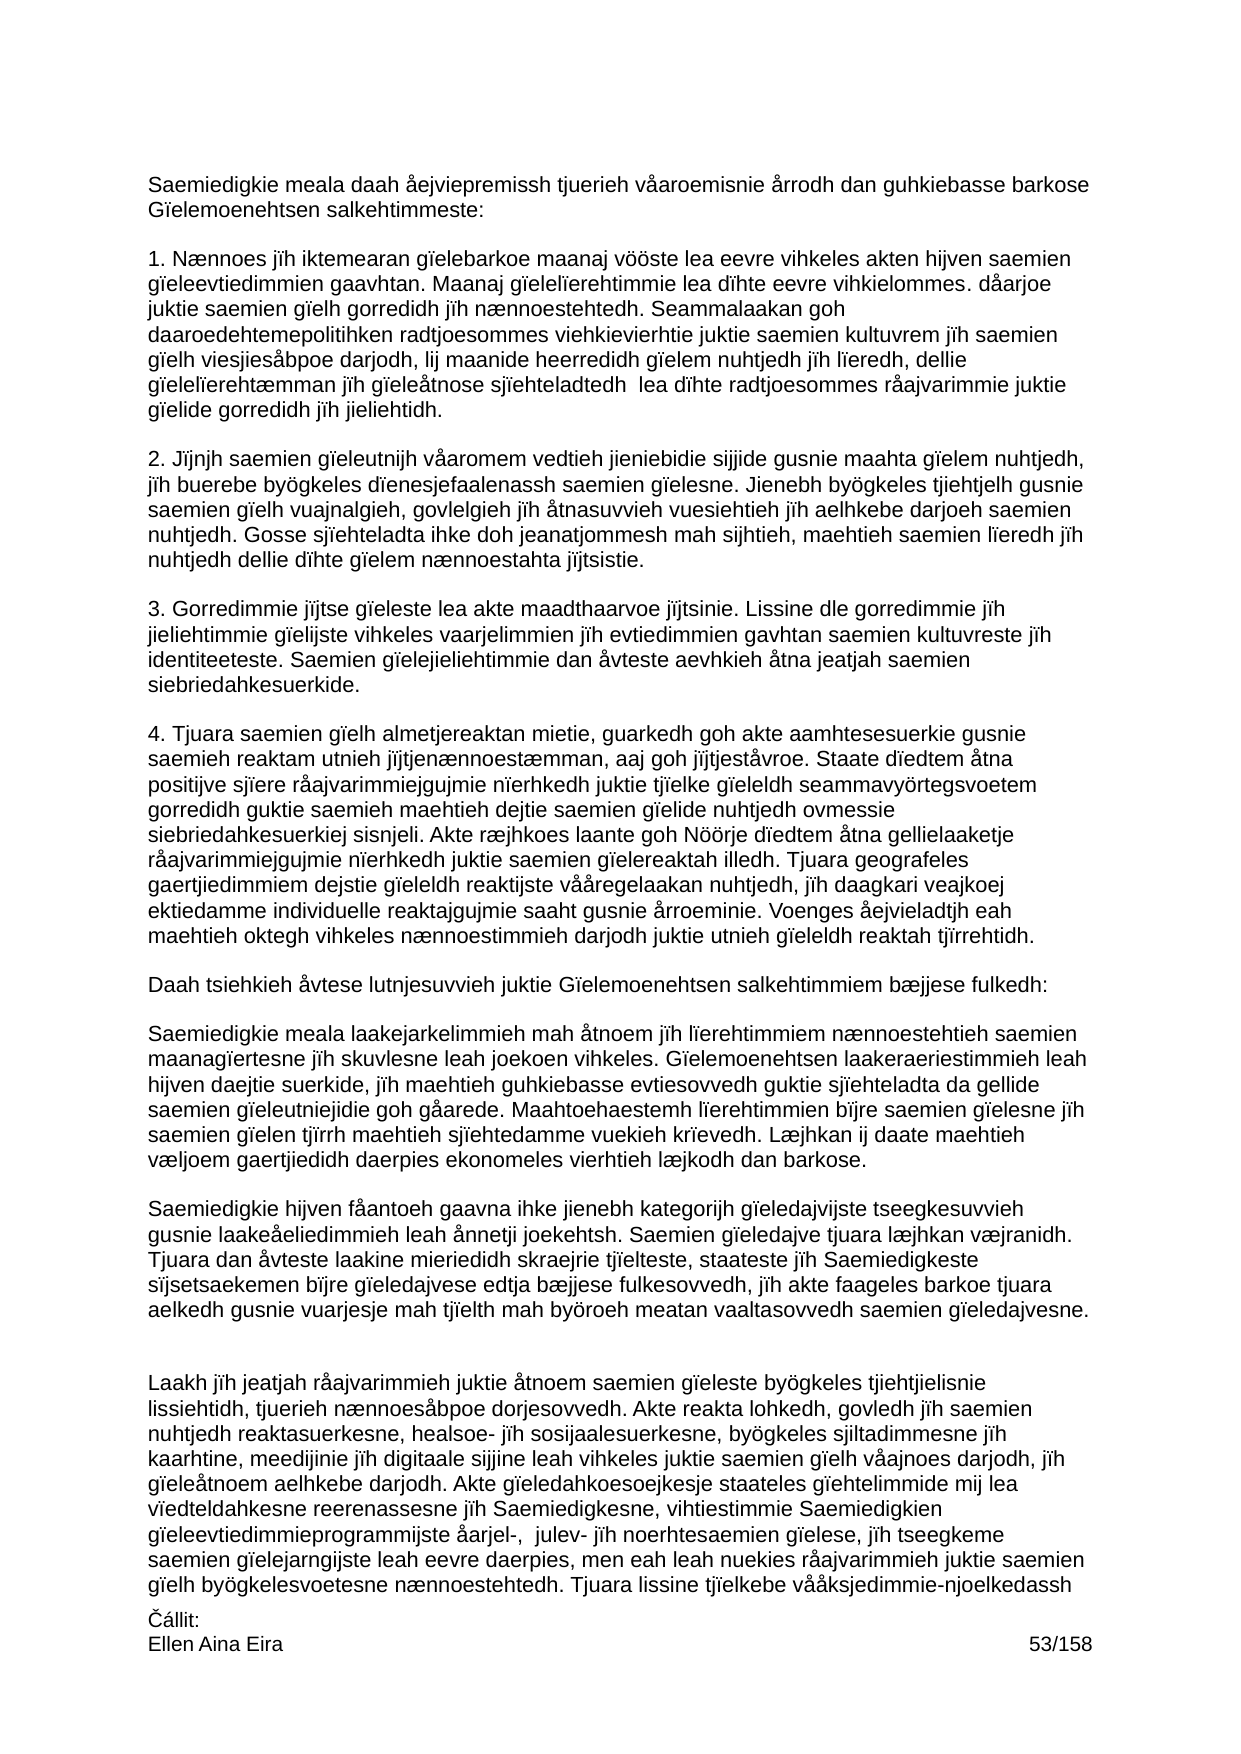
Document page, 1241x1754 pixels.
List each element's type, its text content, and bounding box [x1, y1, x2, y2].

table_header Saemiedigkie meala daah åejviepremissh tjuerieh våaroemisnie årrodh dan guhkiebasse barkose Gïelemoenehtsen salkehtimmeste: 1. Nænnoes jïh iktemearan gïelebarkoe maanaj vööste lea eevre vihkeles akten hijven saemien gïeleevtiedimmien gaavhtan. Maanaj gïelelïerehtimmie lea dïhte eevre vihkielommes. dåarjoe juktie saemien gïelh gorredidh jïh nænnoestehtedh. Seammalaakan goh daaroedehtemepolitihken radtjoesommes viehkievierhtie juktie saemien kultuvrem jïh saemien gïelh viesjiesåbpoe darjodh, lij maanide heerredidh gïelem nuhtjedh jïh lïeredh, dellie gïelelïerehtæmman jïh gïeleåtnose sjïehteladtedh lea dïhte radtjoesommes råajvarimmie juktie gïelide gorredidh jïh jieliehtidh. 2. Jïjnjh saemien gïeleutnijh våaromem vedtieh jieniebidie sijjide gusnie maahta gïelem nuhtjedh, jïh buerebe byögkeles dïenesjefaalenassh saemien gïelesne. Jienebh byögkeles tjiehtjelh gusnie saemien gïelh vuajnalgieh, govlelgieh jïh åtnasuvvieh vuesiehtieh jïh aelhkebe darjoeh saemien nuhtjedh. Gosse sjïehteladta ihke doh jeanatjommesh mah sijhtieh, maehtieh saemien lïeredh jïh nuhtjedh dellie dïhte gïelem nænnoestahta jïjtsistie. 3. Gorredimmie jïjtse gïeleste lea akte maadthaarvoe jïjtsinie. Lissine dle gorredimmie jïh jieliehtimmie gïelijste vihkeles vaarjelimmien jïh evtiedimmien gavhtan saemien kultuvreste jïh identiteeteste. Saemien gïelejieliehtimmie dan åvteste aevhkieh åtna jeatjah saemien siebriedahkesuerkide. 4. Tjuara saemien gïelh almetjereaktan mietie, guarkedh goh akte aamhtesesuerkie gusnie saemieh reaktam utnieh jïjtjenænnoestæmman, aaj goh jïjtjeståvroe. Staate dïedtem åtna positijve sjïere råajvarimmiejgujmie nïerhkedh juktie tjïelke gïeleldh seammavyörtegsvoetem gorredidh guktie saemieh maehtieh dejtie saemien gïelide nuhtjedh ovmessie siebriedahkesuerkiej sisnjeli. Akte ræjhkoes laante goh Nöörje dïedtem åtna gellielaaketje råajvarimmiejgujmie nïerhkedh juktie saemien gïelereaktah illedh. Tjuara geografeles gaertjiedimmiem dejstie gïeleldh reaktijste vååregelaakan nuhtjedh, jïh daagkari veajkoej ektiedamme individuelle reaktajgujmie saaht gusnie årroeminie. Voenges åejvieladtjh eah maehtieh oktegh vihkeles nænnoestimmieh darjodh juktie utnieh gïeleldh reaktah tjïrrehtidh. Daah tsiehkieh åvtese lutnjesuvvieh juktie Gïelemoenehtsen salkehtimmiem bæjjese fulkedh: Saemiedigkie meala laakejarkelimmieh mah åtnoem jïh lïerehtimmiem nænnoestehtieh saemien maanagïertesne jïh skuvlesne leah joekoen vihkeles. Gïelemoenehtsen laakeraeriestimmieh leah hijven daejtie suerkide, jïh maehtieh guhkiebasse evtiesovvedh guktie sjïehteladta da gellide saemien gïeleutniejidie goh gåarede. Maahtoehaestemh lïerehtimmien bïjre saemien gïelesne jïh saemien gïelen tjïrrh maehtieh sjïehtedamme vuekieh krïevedh. Læjhkan ij daate maehtieh væljoem gaertjiedidh daerpies ekonomeles vierhtieh læjkodh dan barkose. Saemiedigkie hijven fåantoeh gaavna ihke jienebh kategorijh gïeledajvijste tseegkesuvvieh gusnie laakeåeliedimmieh leah ånnetji joekehtsh. Saemien gïeledajve tjuara læjhkan væjranidh. Tjuara dan åvteste laakine mieriedidh skraejrie tjïelteste, staateste jïh Saemiedigkeste sïjsetsaekemen bïjre gïeledajvese edtja bæjjese fulkesovvedh, jïh akte faageles barkoe tjuara aelkedh gusnie vuarjesje mah tjïelth mah byöroeh meatan vaaltasovvedh saemien gïeledajvesne. Laakh jïh jeatjah råajvarimmieh juktie åtnoem saemien gïeleste byögkeles tjiehtjielisnie lissiehtidh, tjuerieh nænnoesåbpoe dorjesovvedh. Akte reakta lohkedh, govledh jïh saemien nuhtjedh reaktasuerkesne, healsoe- jïh sosijaalesuerkesne, byögkeles sjiltadimmesne jïh kaarhtine, meedijinie jïh digitaale sijjine leah vihkeles juktie saemien gïelh våajnoes darjodh, jïh gïeleåtnoem aelhkebe darjodh. Akte gïeledahkoesoejkesje staateles gïehtelimmide mij lea vïedteldahkesne reerenassesne jïh Saemiedigkesne, vihtiestimmie Saemiedigkien gïeleevtiedimmieprogrammijste åarjel-, julev- jïh noerhtesaemien gïelese, jïh tseegkeme saemien gïelejarngijste leah eevre daerpies, men eah leah nuekies råajvarimmieh juktie saemien gïelh byögkelesvoetesne nænnoestehtedh. Tjuara lissine tjïelkebe vååksjedimmie-njoelkedassh [136, 148, 1104, 1597]
